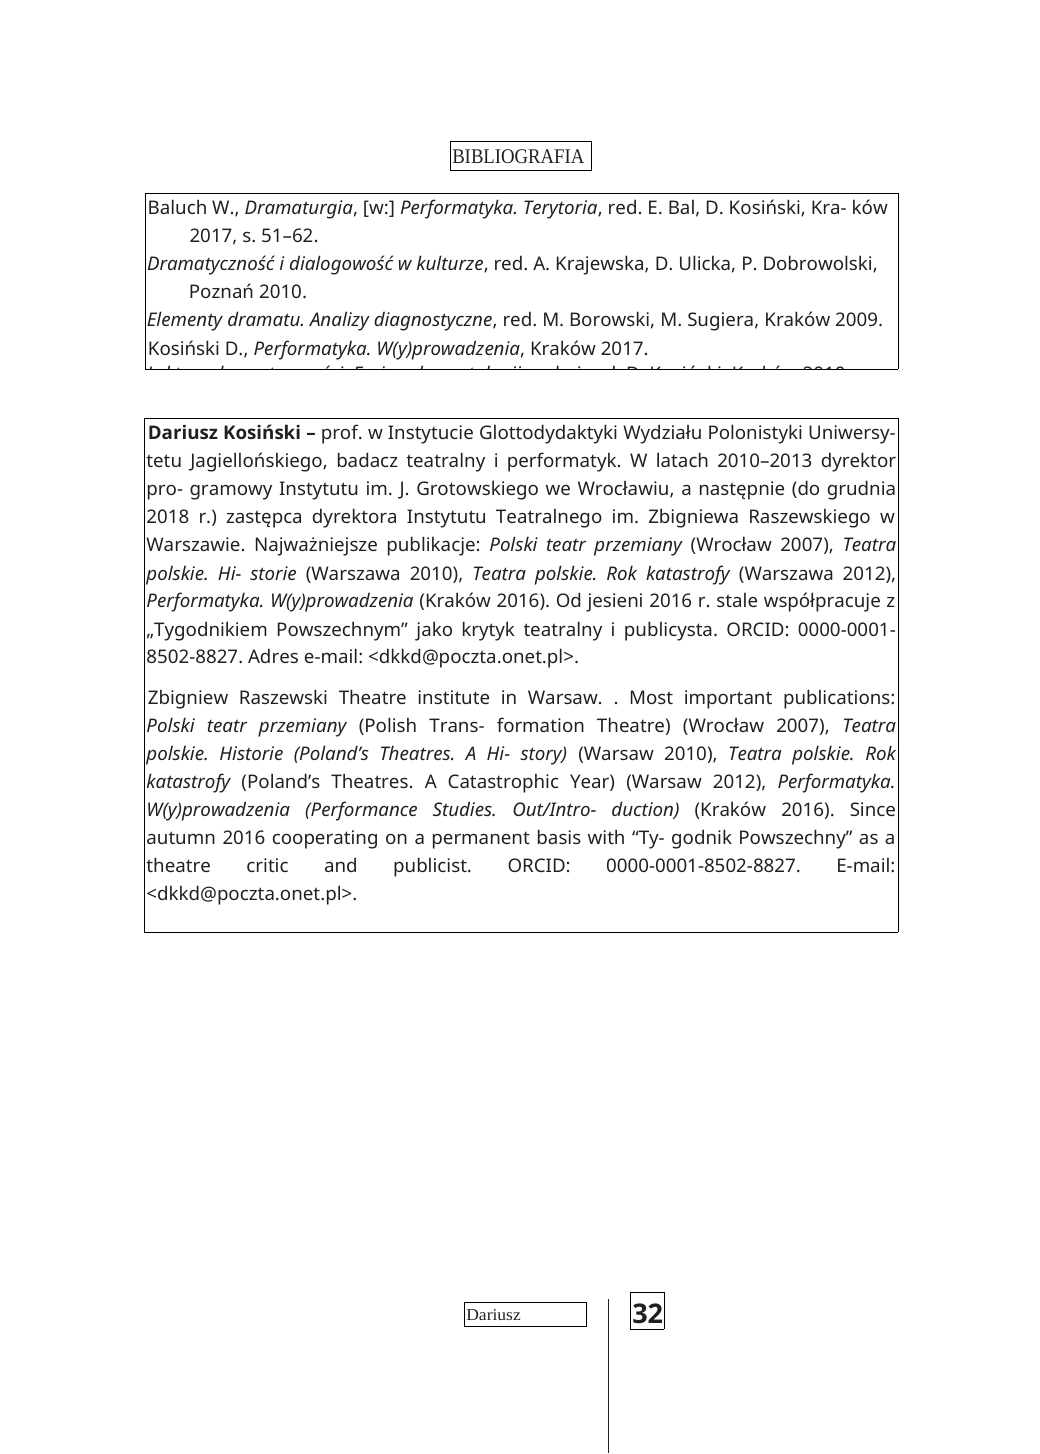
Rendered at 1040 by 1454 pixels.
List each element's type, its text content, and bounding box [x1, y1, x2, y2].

text 32 [632, 1295, 664, 1329]
text Dariusz Kosiński [466, 1304, 586, 1326]
text BIBLIOGRAFIA [452, 144, 591, 168]
text Dariusz Kosiński – professor in the Institute of Glottodidactics in the Faculty of Polish Studies at the Jagiellonian University in Kraków. Researcher in theatre and performan- ce studies. Former research director of the Grotowski Institute in Wrocław (2010–13); and subsequently (since December 2018) deputy head of the Zbigniew Raszewski Theatre institute in Warsaw. . Most important publications: Polski teatr przemiany (Polish Trans- formation Theatre) (Wrocław 2007), Teatra polskie. Historie (Poland’s Theatres. A Hi- story) (Warsaw 2010), Teatra polskie. Rok katastrofy (Poland’s Theatres. A Catastrophic Year) (Warsaw 2012), Performatyka. W(y)prowadzenia (Performance Studies. Out/Intro- duction) (Kraków 2016). Since autumn 2016 cooperating on a permanent basis with “Ty- godnik Powszechny” as a theatre critic and publicist. ORCID: 0000-0001-8502-8827. E-mail: <dkkd@poczta.onet.pl>. [146, 684, 896, 932]
text Baluch W., Dramaturgia, [w:] Performatyka. Terytoria, red. E. Bal, D. Kosiński, Kra- ków 2017, s. 51–62. [147, 195, 894, 248]
text Dariusz Kosiński – prof. w Instytucie Glottodydaktyki Wydziału Polonistyki Uniwersy- tetu Jagiellońskiego, badacz teatralny i performatyk. W latach 2010–2013 dyrektor pro- gramowy Instytutu im. J. Grotowskiego we Wrocławiu, a następnie (do grudnia 2018 r.) zastępca dyrektora Instytutu Teatralnego im. Zbigniewa Raszewskiego w Warszawie. Najważniejsze publikacje: Polski teatr przemiany (Wrocław 2007), Teatra polskie. Hi- storie (Warszawa 2010), Teatra polskie. Rok katastrofy (Warszawa 2012), Performatyka. W(y)prowadzenia (Kraków 2016). Od jesieni 2016 r. stale współpracuje z „Tygodnikiem Powszechnym” jako krytyk teatralny i publicysta. ORCID: 0000-0001-8502-8827. Adres e-mail: <dkkd@poczta.onet.pl>. [146, 420, 896, 669]
text Lektury dramatyczności. Eseje z dramatologii, wyb. i red. D. Kosiński, Kraków 2010. [147, 363, 898, 369]
text Elementy dramatu. Analizy diagnostyczne, red. M. Borowski, M. Sugiera, Kraków 2009. Kosiński D., Performatyka. W(y)prowadzenia, Kraków 2017. [147, 307, 898, 360]
text Dramatyczność i dialogowość w kulturze, red. A. Krajewska, D. Ulicka, P. Dobrowolski, Poznań 2010. [147, 251, 894, 304]
